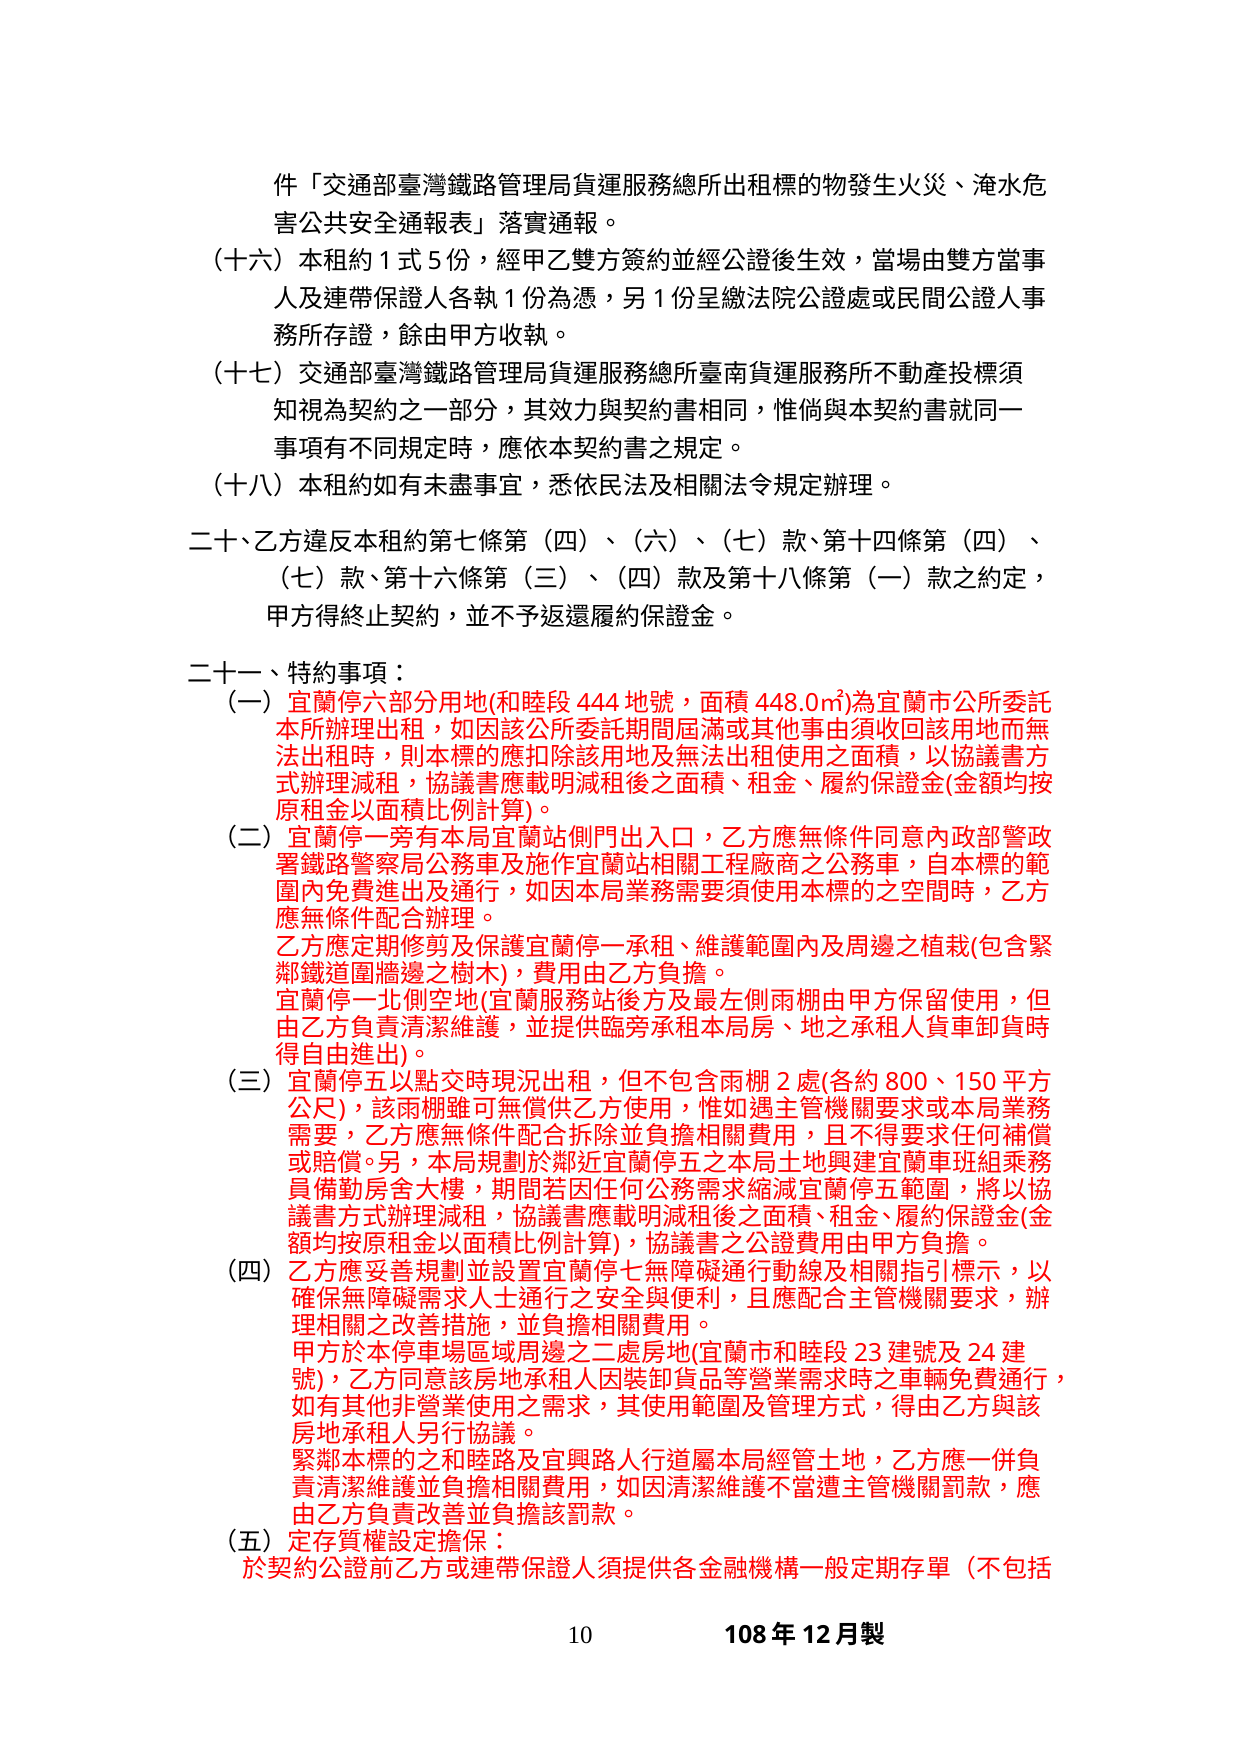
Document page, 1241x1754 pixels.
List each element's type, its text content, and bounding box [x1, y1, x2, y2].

list 宜蘭停五以點交時現況出租，但不包含雨棚2處(各約800、150平方公尺)，該雨棚雖可無償供乙方使用，惟如遇主管機關要求或本局業務需要，乙方應無條件配合拆除並負擔相關費用，且不得要求任何補償或賠償。另，本局規劃於鄰近宜蘭停五之本局土地興建宜蘭車班組乘務員備勤房舍大樓，期間若因任何公務需求縮減宜蘭停五範圍，將以協議書方式辦理減租，協議書應載明減租後之面積、租金、履約保證金(金額均按原租金以面積比例計算)，協議書之公證費用由甲方負擔。 [212, 1069, 1053, 1258]
text 緊鄰本標的之和睦路及宜興路人行道屬本局經管土地，乙方應一併負責清潔維護並負擔相關費用，如因清潔維護不當遭主管機關罰款，應由乙方負責改善並負擔該罰款。 [291, 1448, 1053, 1529]
list 宜蘭停六部分用地(和睦段444地號，面積448.0㎡)為宜蘭市公所委託本所辦理出租，如因該公所委託期間屆滿或其他事由須收回該用地而無法出租時，則本標的應扣除該用地及無法出租使用之面積，以協議書方式辦理減租，協議書應載明減租後之面積、租金、履約保證金(金額均按原租金以面積比例計算)。 [212, 689, 1053, 825]
text 二十、乙方違反本租約第七條第（四）、（六）、（七）款、第十四條第（四）、（七）款、第十六條第（三）、（四）款及第十八條第（一）款之約定，甲方得終止契約，並不予返還履約保證金。 [189, 521, 1053, 633]
text 甲方於本停車場區域周邊之二處房地(宜蘭市和睦段23建號及24建號)，乙方同意該房地承租人因裝卸貨品等營業需求時之車輛免費通行，如有其他非營業使用之需求，其使用範圍及管理方式，得由乙方與該房地承租人另行協議。 [291, 1339, 1053, 1448]
list 本租約如有未盡事宜，悉依民法及相關法令規定辦理。 [198, 464, 1047, 502]
text 乙方應定期修剪及保護宜蘭停一承租、維護範圍內及周邊之植栽(包含緊鄰鐵道圍牆邊之樹木)，費用由乙方負擔。 [275, 933, 1053, 987]
text 二十一、特約事項： [187, 652, 1053, 689]
list 本租約1式5份，經甲乙雙方簽約並經公證後生效，當場由雙方當事人及連帶保證人各執1份為憑，另1份呈繳法院公證處或民間公證人事務所存證，餘由甲方收執。 [198, 239, 1047, 352]
list 件「交通部臺灣鐵路管理局貨運服務總所出租標的物發生火災、淹水危害公共安全通報表」落實通報。 [198, 164, 1047, 239]
text 於契約公證前乙方或連帶保證人須提供各金融機構一般定期存單（不包括 [187, 1556, 1053, 1583]
list 定存質權設定擔保： [212, 1529, 1053, 1556]
list 交通部臺灣鐵路管理局貨運服務總所臺南貨運服務所不動產投標須知視為契約之一部分，其效力與契約書相同，惟倘與本契約書就同一事項有不同規定時，應依本契約書之規定。 [198, 352, 1047, 464]
text 宜蘭停一北側空地(宜蘭服務站後方及最左側雨棚由甲方保留使用，但由乙方負責清潔維護，並提供臨旁承租本局房、地之承租人貨車卸貨時得自由進出)。 [275, 987, 1053, 1069]
list 宜蘭停一旁有本局宜蘭站側門出入口，乙方應無條件同意內政部警政署鐵路警察局公務車及施作宜蘭站相關工程廠商之公務車，自本標的範圍內免費進出及通行，如因本局業務需要須使用本標的之空間時，乙方應無條件配合辦理。 [212, 825, 1053, 933]
list 乙方應妥善規劃並設置宜蘭停七無障礙通行動線及相關指引標示，以確保無障礙需求人士通行之安全與便利，且應配合主管機關要求，辦理相關之改善措施，並負擔相關費用。 [212, 1258, 1053, 1339]
